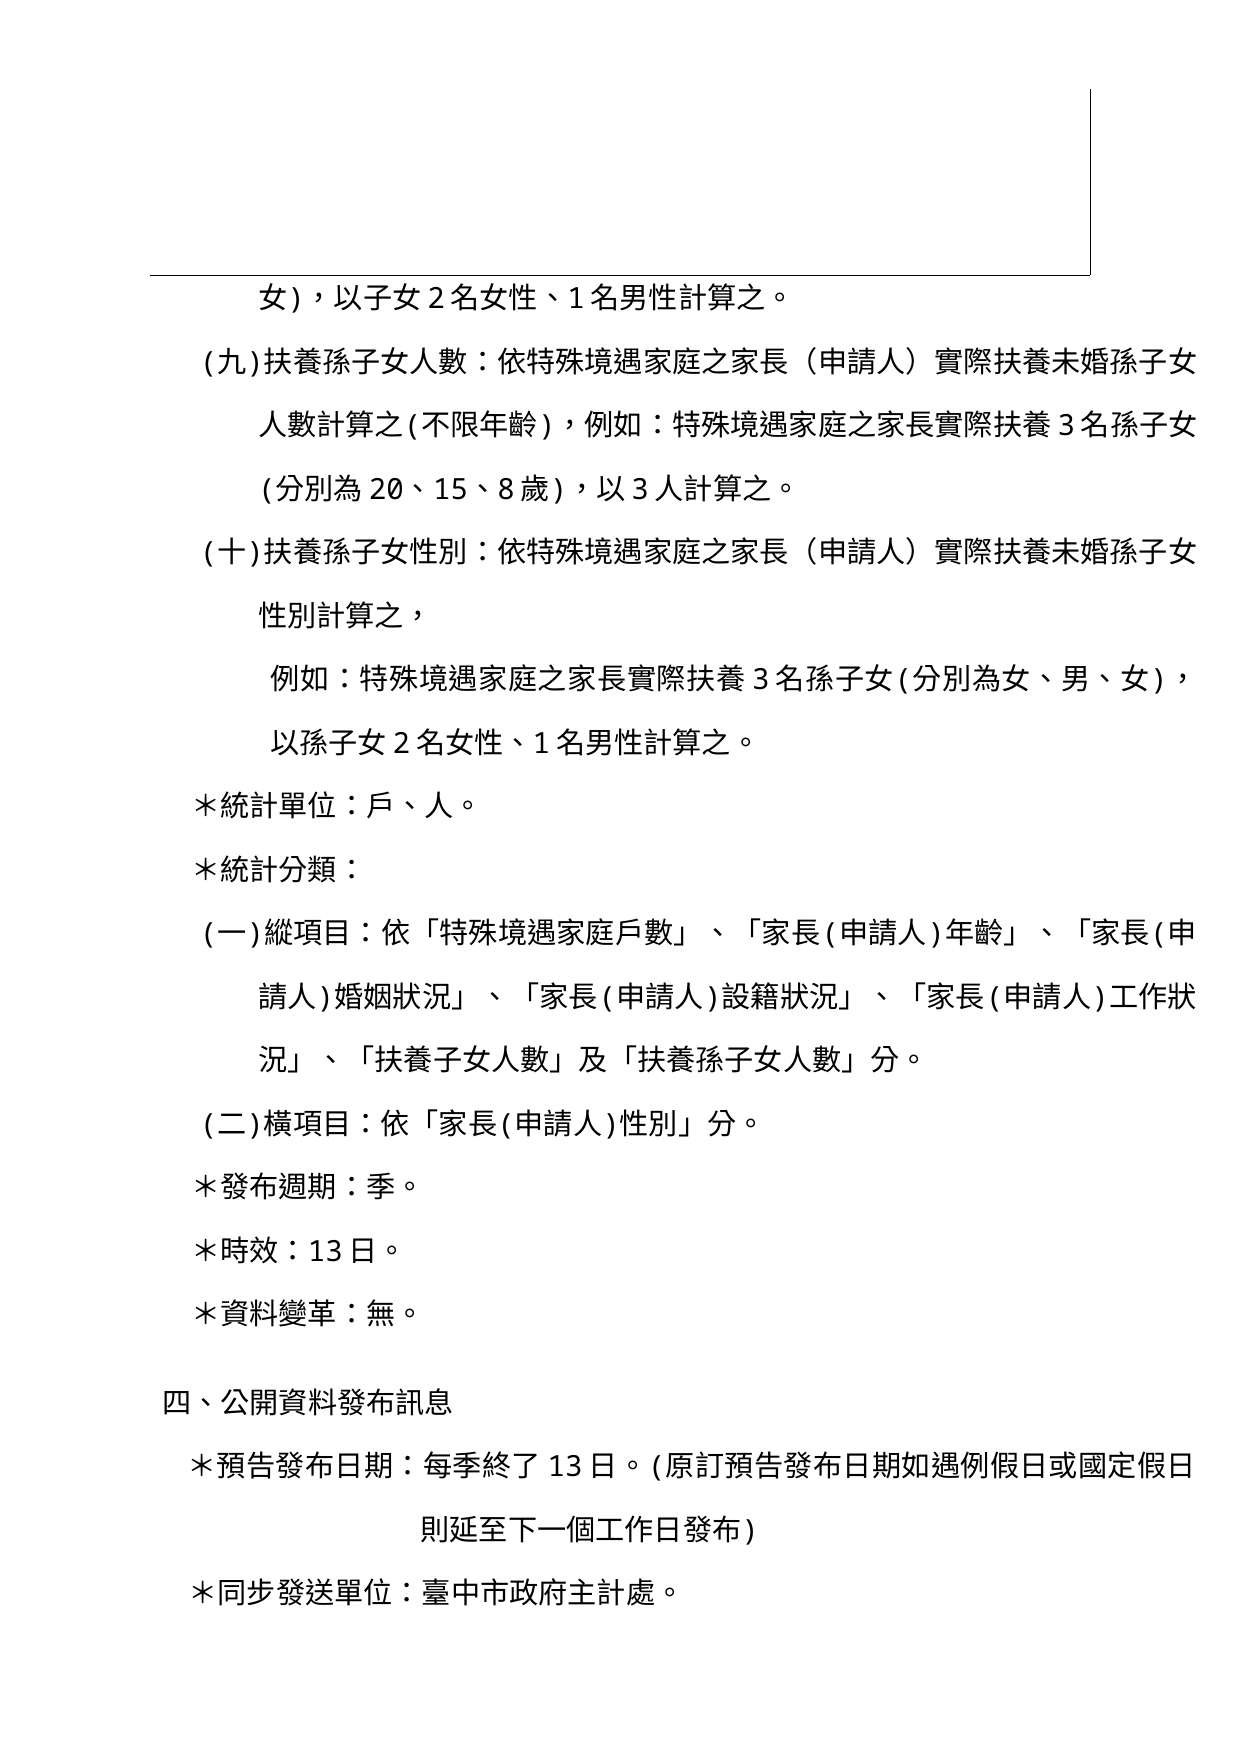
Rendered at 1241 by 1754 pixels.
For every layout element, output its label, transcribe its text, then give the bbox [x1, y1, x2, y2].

table_header 女)，以子女2名女性、1名男性計算之。 (九)扶養孫子女人數：依特殊境遇家庭之家長（申請人）實際扶養未婚孫子女人數計算之(不限年齡)，例如：特殊境遇家庭之家長實際扶養3名孫子女(分別為20、15、8歲)，以3人計算之。 (十)扶養孫子女性別：依特殊境遇家庭之家長（申請人）實際扶養未婚孫子女性別計算之， 例如：特殊境遇家庭之家長實際扶養3名孫子女(分別為女、男、女)，以孫子女2名女性、1名男性計算之。 ＊統計單位：戶、人。 ＊統計分類： (一)縱項目：依「特殊境遇家庭戶數」、「家長(申請人)年齡」、「家長(申請人)婚姻狀況」、「家長(申請人)設籍狀況」、「家長(申請人)工作狀況」、「扶養子女人數」及「扶養孫子女人數」分。 (二)橫項目：依「家長(申請人)性別」分。 ＊發布週期：季。 ＊時效：13日。 ＊資料變革：無。 四、公開資料發布訊息 ＊預告發布日期：每季終了13日。(原訂預告發布日期如遇例假日或國定假日則延至下一個工作日發布) ＊同步發送單位：臺中市政府主計處。 [150, 275, 1209, 1629]
